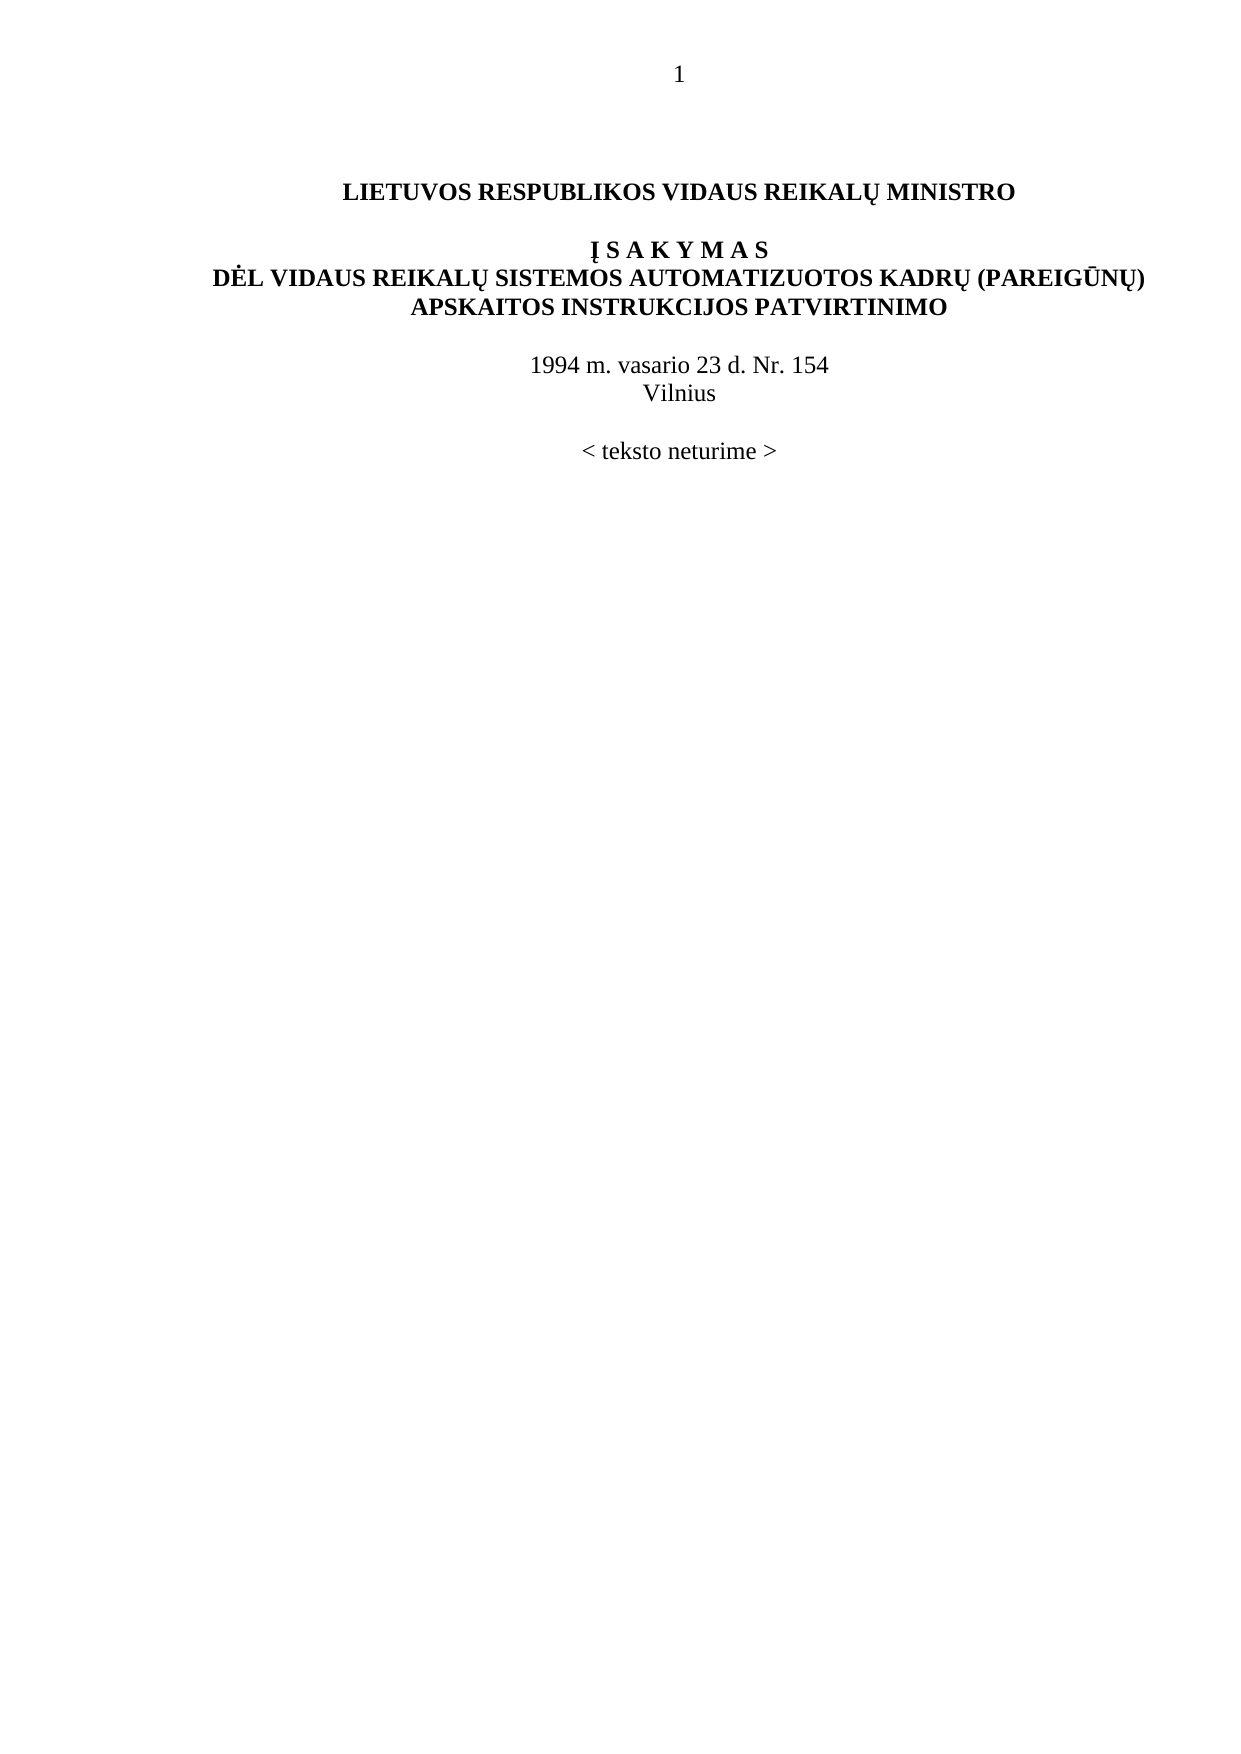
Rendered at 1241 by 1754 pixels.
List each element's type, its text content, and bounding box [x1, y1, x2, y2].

text LIETUVOS RESPUBLIKOS VIDAUS REIKALŲ MINISTRO [177, 177, 1181, 206]
text Vilnius [177, 378, 1181, 407]
text 1994 m. vasario 23 d. Nr. 154 [177, 350, 1181, 378]
text Į S A K Y M A S [177, 235, 1181, 263]
text < teksto neturime > [177, 436, 1181, 465]
text DĖL VIDAUS REIKALŲ SISTEMOS AUTOMATIZUOTOS KADRŲ (PAREIGŪNŲ) APSKAITOS INSTRUKCIJOS PATVIRTINIMO [177, 263, 1181, 321]
